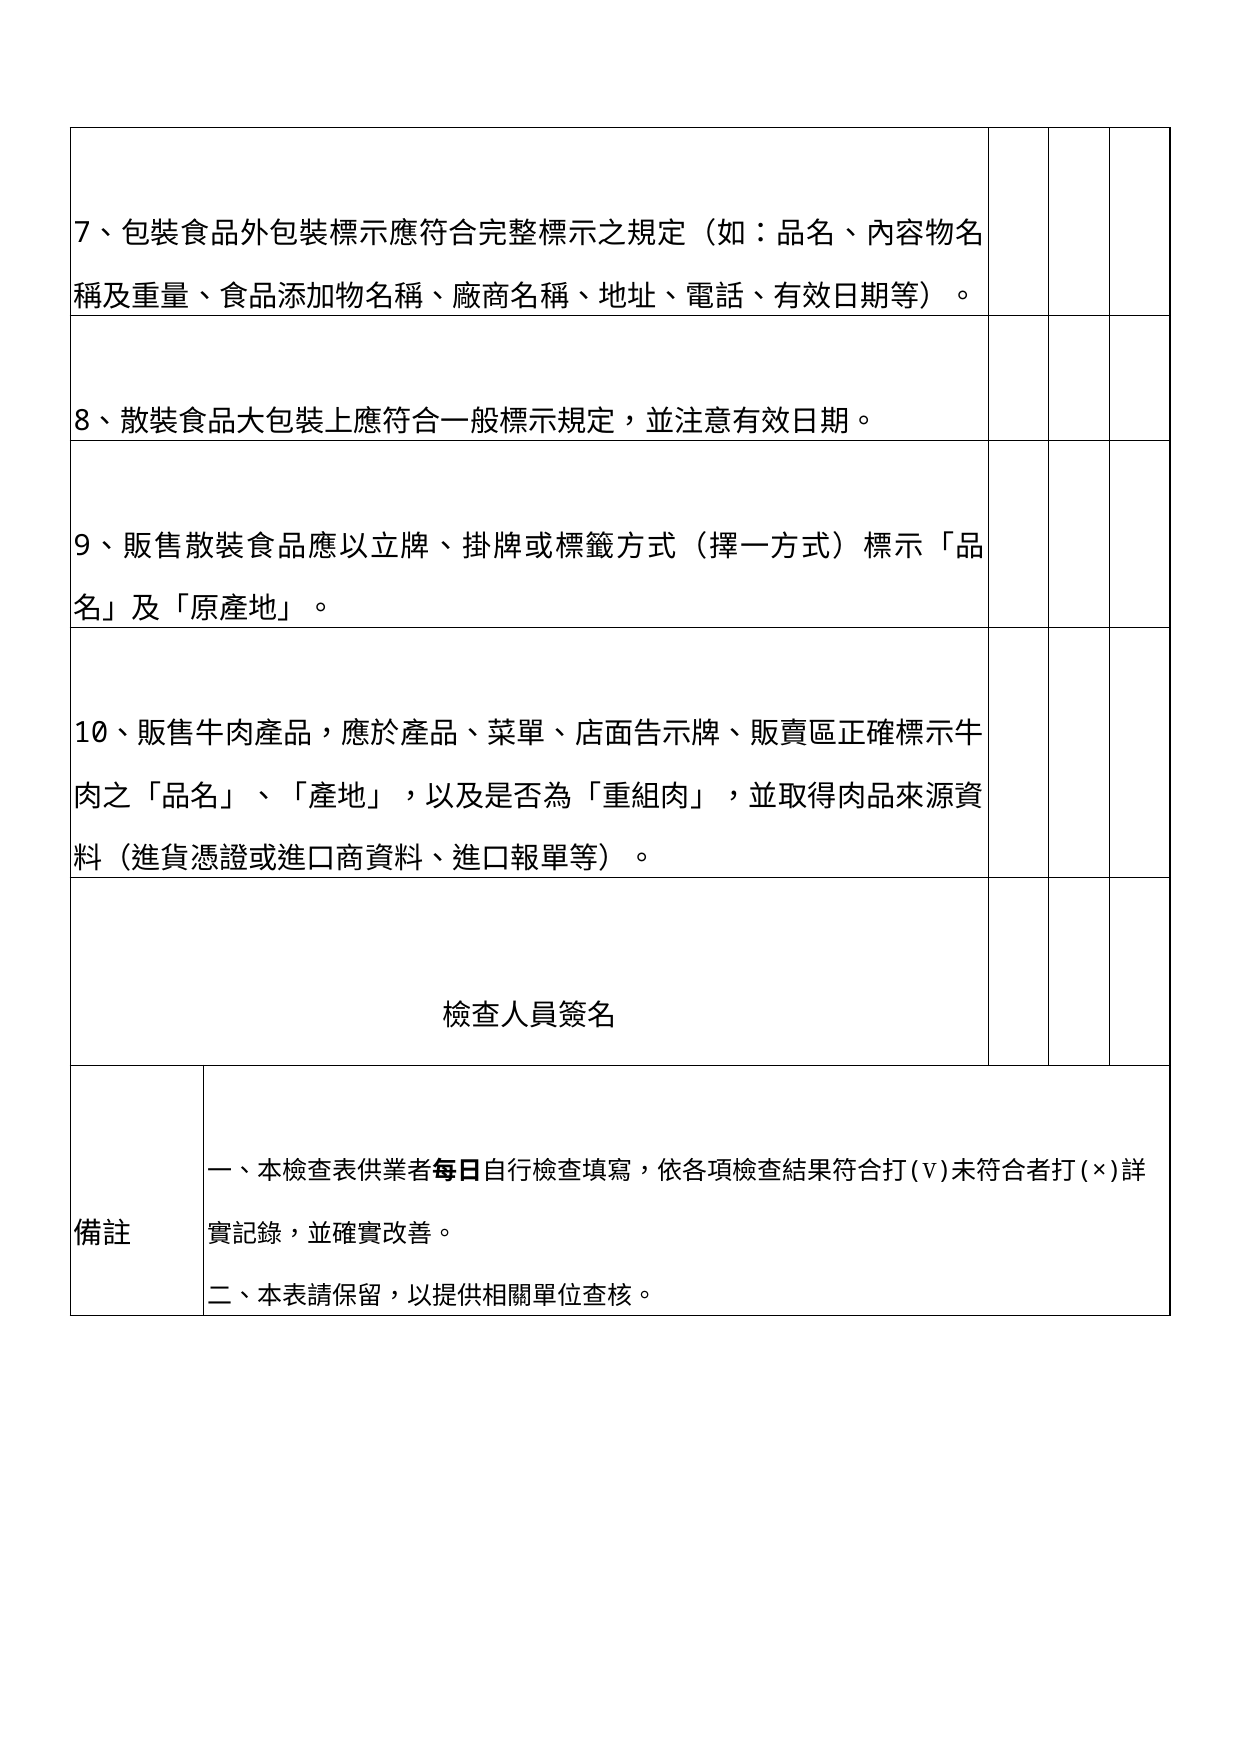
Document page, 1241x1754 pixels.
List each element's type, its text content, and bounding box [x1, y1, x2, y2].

table_cell [1049, 878, 1109, 1064]
table_cell [1049, 628, 1109, 877]
table_cell [1110, 441, 1169, 627]
table_cell [989, 316, 1048, 439]
table_cell 8、散裝食品大包裝上應符合一般標示規定，並注意有效日期。 [71, 316, 988, 439]
table_cell 備註 [71, 1066, 203, 1314]
table_cell 10、販售牛肉產品，應於產品、菜單、店面告示牌、販賣區正確標示牛肉之「品名」、「產地」，以及是否為「重組肉」，並取得肉品來源資料（進貨憑證或進口商資料、進口報單等）。 [71, 628, 988, 877]
table_cell [989, 878, 1048, 1064]
table_cell [1110, 128, 1169, 314]
table_cell [1049, 316, 1109, 439]
table_cell [1049, 128, 1109, 314]
table_cell [1110, 628, 1169, 877]
table_cell [1049, 441, 1109, 627]
table_cell 9、販售散裝食品應以立牌、掛牌或標籤方式（擇一方式）標示「品名」及「原產地」。 [71, 441, 988, 627]
table_cell [1110, 878, 1169, 1064]
table_cell [989, 128, 1048, 314]
table_cell 檢查人員簽名 [71, 878, 988, 1064]
table_cell [989, 441, 1048, 627]
table_cell 7、包裝食品外包裝標示應符合完整標示之規定（如：品名、內容物名稱及重量、食品添加物名稱、廠商名稱、地址、電話、有效日期等）。 [71, 128, 988, 314]
table_cell [1110, 316, 1169, 439]
table_cell [989, 628, 1048, 877]
table_cell 一、本檢查表供業者每日自行檢查填寫，依各項檢查結果符合打(Ⅴ)未符合者打(×)詳實記錄，並確實改善。 二、本表請保留，以提供相關單位查核。 [204, 1066, 1169, 1314]
